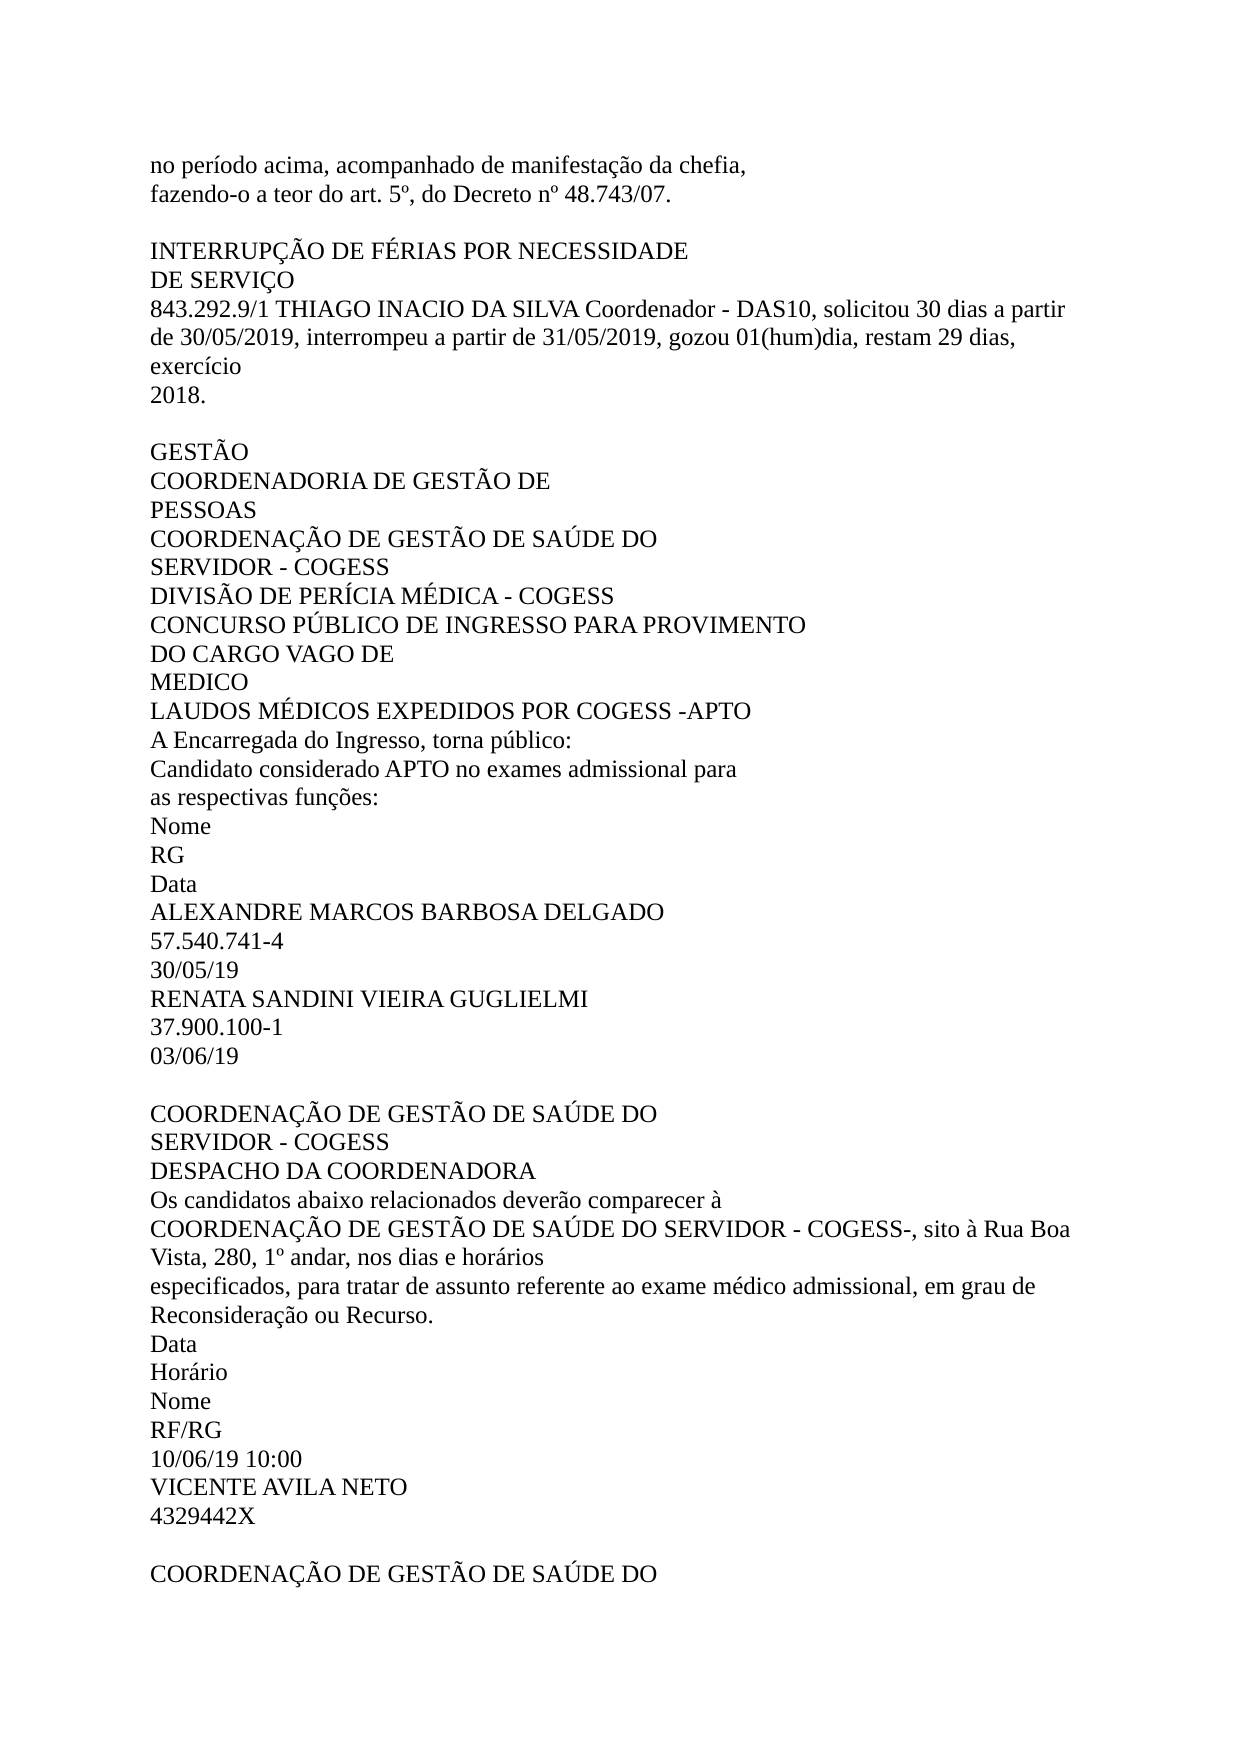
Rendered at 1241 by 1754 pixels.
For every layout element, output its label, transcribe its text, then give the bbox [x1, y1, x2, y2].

text fazendo-o a teor do art. 5º, do Decreto nº 48.743/07. [150, 179, 1090, 207]
text Candidato considerado APTO no exames admissional para [150, 754, 1090, 782]
text 843.292.9/1 THIAGO INACIO DA SILVA Coordenador - DAS10, solicitou 30 dias a partir de 30/05/2019, interrompeu a partir de 31/05/2019, gozou 01(hum)dia, restam 29 dias, exercício [150, 294, 1090, 380]
text SERVIDOR - COGESS [150, 1127, 1090, 1156]
text ALEXANDRE MARCOS BARBOSA DELGADO [150, 897, 1090, 926]
text Os candidatos abaixo relacionados deverão comparecer à [150, 1185, 1090, 1214]
text Nome [150, 811, 1090, 840]
text PESSOAS [150, 495, 1090, 524]
text LAUDOS MÉDICOS EXPEDIDOS POR COGESS -APTO [150, 696, 1090, 725]
text COORDENAÇÃO DE GESTÃO DE SAÚDE DO SERVIDOR - COGESS-, sito à Rua Boa Vista, 280, 1º andar, nos dias e horários [150, 1214, 1090, 1271]
text VICENTE AVILA NETO [150, 1472, 1090, 1501]
text Horário [150, 1357, 1090, 1386]
text SERVIDOR - COGESS [150, 552, 1090, 581]
text COORDENAÇÃO DE GESTÃO DE SAÚDE DO [150, 524, 1090, 552]
text as respectivas funções: [150, 782, 1090, 811]
text DE SERVIÇO [150, 265, 1090, 294]
text Nome [150, 1386, 1090, 1415]
text Data [150, 869, 1090, 897]
text DIVISÃO DE PERÍCIA MÉDICA - COGESS [150, 581, 1090, 610]
text no período acima, acompanhado de manifestação da chefia, [150, 150, 1090, 179]
text 57.540.741-4 [150, 926, 1090, 955]
text 30/05/19 [150, 955, 1090, 984]
text especificados, para tratar de assunto referente ao exame médico admissional, em grau de Reconsideração ou Recurso. [150, 1271, 1090, 1329]
text A Encarregada do Ingresso, torna público: [150, 725, 1090, 754]
text COORDENAÇÃO DE GESTÃO DE SAÚDE DO [150, 1559, 1090, 1587]
text COORDENADORIA DE GESTÃO DE [150, 466, 1090, 495]
text 37.900.100-1 [150, 1012, 1090, 1041]
text RG [150, 840, 1090, 869]
text INTERRUPÇÃO DE FÉRIAS POR NECESSIDADE [150, 236, 1090, 265]
text 03/06/19 [150, 1041, 1090, 1070]
text 4329442X [150, 1501, 1090, 1530]
text DESPACHO DA COORDENADORA [150, 1156, 1090, 1185]
text CONCURSO PÚBLICO DE INGRESSO PARA PROVIMENTO [150, 610, 1090, 639]
text DO CARGO VAGO DE [150, 639, 1090, 667]
text Data [150, 1329, 1090, 1357]
text MEDICO [150, 667, 1090, 696]
text 2018. [150, 380, 1090, 409]
text GESTÃO [150, 437, 1090, 466]
text RF/RG [150, 1415, 1090, 1444]
text COORDENAÇÃO DE GESTÃO DE SAÚDE DO [150, 1099, 1090, 1127]
text 10/06/19 10:00 [150, 1444, 1090, 1472]
text RENATA SANDINI VIEIRA GUGLIELMI [150, 984, 1090, 1012]
